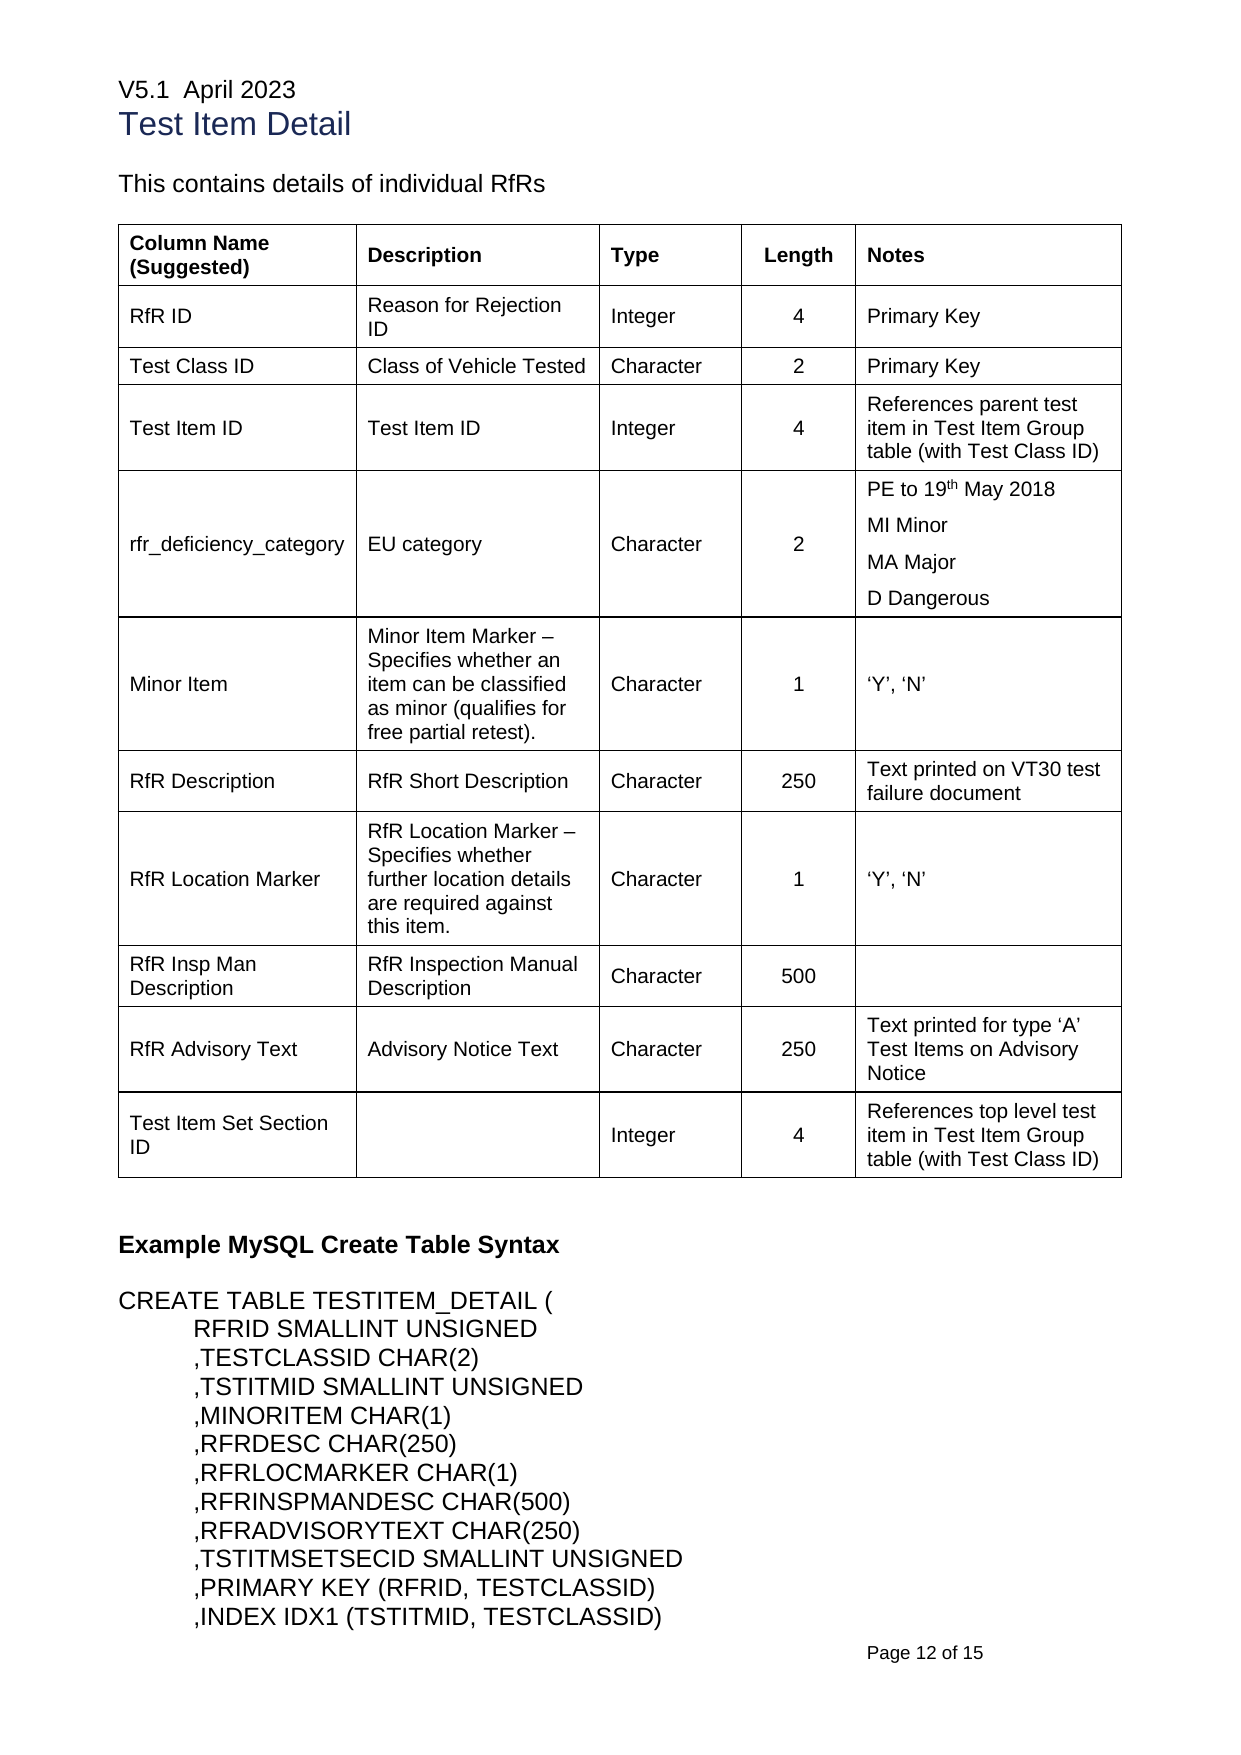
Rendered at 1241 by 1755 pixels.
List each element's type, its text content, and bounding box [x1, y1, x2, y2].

table_header Length [742, 225, 855, 285]
text ,RFRINSPMANDESC CHAR(500) [118, 1487, 1122, 1516]
table_header Notes [856, 225, 1121, 285]
table_cell ‘Y’, ‘N’ [856, 812, 1121, 944]
table_cell 1 [742, 812, 855, 944]
text ,RFRLOCMARKER CHAR(1) [118, 1458, 1122, 1487]
table_cell 4 [742, 1093, 855, 1177]
table_cell PE to 19th May 2018 MI Minor MA Major D Dangerous [856, 471, 1121, 616]
text This contains details of individual RfRs [118, 168, 1122, 197]
text RFRID SMALLINT UNSIGNED [118, 1314, 1122, 1343]
table_cell 1 [742, 618, 855, 750]
text ,TSTITMID SMALLINT UNSIGNED [118, 1372, 1122, 1401]
text Example MySQL Create Table Syntax [118, 1231, 1122, 1259]
table_cell Character [600, 751, 741, 811]
table_cell 2 [742, 348, 855, 384]
table_cell RfR ID [119, 286, 356, 347]
table_cell [856, 946, 1121, 1006]
table_cell Class of Vehicle Tested [357, 348, 599, 384]
text ,PRIMARY KEY (RFRID, TESTCLASSID) [118, 1573, 1122, 1602]
table_cell Character [600, 348, 741, 384]
table_cell RfR Insp Man Description [119, 946, 356, 1006]
table_cell RfR Location Marker – Specifies whether further location details are required against this item. [357, 812, 599, 944]
table_cell 4 [742, 385, 855, 469]
table_cell Text printed for type ‘A’ Test Items on Advisory Notice [856, 1007, 1121, 1091]
table_cell Integer [600, 385, 741, 469]
table_cell EU category [357, 471, 599, 616]
table_cell Reason for Rejection ID [357, 286, 599, 347]
table_cell 2 [742, 471, 855, 616]
table_cell Test Item ID [357, 385, 599, 469]
table_cell 4 [742, 286, 855, 347]
table_cell Test Item Set Section ID [119, 1093, 356, 1177]
table_cell RfR Short Description [357, 751, 599, 811]
text ,RFRDESC CHAR(250) [118, 1429, 1122, 1458]
table_cell [357, 1093, 599, 1177]
table_cell Character [600, 471, 741, 616]
table_cell Minor Item [119, 618, 356, 750]
table_cell Character [600, 812, 741, 944]
table_cell Minor Item Marker – Specifies whether an item can be classified as minor (qualifies for free partial retest). [357, 618, 599, 750]
table_cell RfR Location Marker [119, 812, 356, 944]
table_cell 500 [742, 946, 855, 1006]
table_cell 250 [742, 1007, 855, 1091]
text ,TESTCLASSID CHAR(2) [118, 1343, 1122, 1372]
subtitle Test Item Detail [118, 104, 1122, 142]
table_cell ‘Y’, ‘N’ [856, 618, 1121, 750]
table_cell Character [600, 618, 741, 750]
table_cell Test Item ID [119, 385, 356, 469]
table_cell Primary Key [856, 348, 1121, 384]
table_cell Advisory Notice Text [357, 1007, 599, 1091]
table_header Description [357, 225, 599, 285]
table_cell Character [600, 1007, 741, 1091]
table_cell Primary Key [856, 286, 1121, 347]
table_header Column Name (Suggested) [119, 225, 356, 285]
text ,RFRADVISORYTEXT CHAR(250) [118, 1516, 1122, 1544]
table_cell RfR Inspection Manual Description [357, 946, 599, 1006]
table_cell References parent test item in Test Item Group table (with Test Class ID) [856, 385, 1121, 469]
table_cell References top level test item in Test Item Group table (with Test Class ID) [856, 1093, 1121, 1177]
table_cell Integer [600, 1093, 741, 1177]
text ,TSTITMSETSECID SMALLINT UNSIGNED [118, 1544, 1122, 1573]
table_cell rfr_deficiency_category [119, 471, 356, 616]
text ,MINORITEM CHAR(1) [118, 1401, 1122, 1429]
text ,INDEX IDX1 (TSTITMID, TESTCLASSID) [118, 1602, 1122, 1631]
text CREATE TABLE TESTITEM_DETAIL ( [118, 1286, 1122, 1314]
table_header Type [600, 225, 741, 285]
table_cell RfR Advisory Text [119, 1007, 356, 1091]
table_cell Test Class ID [119, 348, 356, 384]
table_cell 250 [742, 751, 855, 811]
table_cell Character [600, 946, 741, 1006]
table_cell RfR Description [119, 751, 356, 811]
table_cell Integer [600, 286, 741, 347]
table_cell Text printed on VT30 test failure document [856, 751, 1121, 811]
